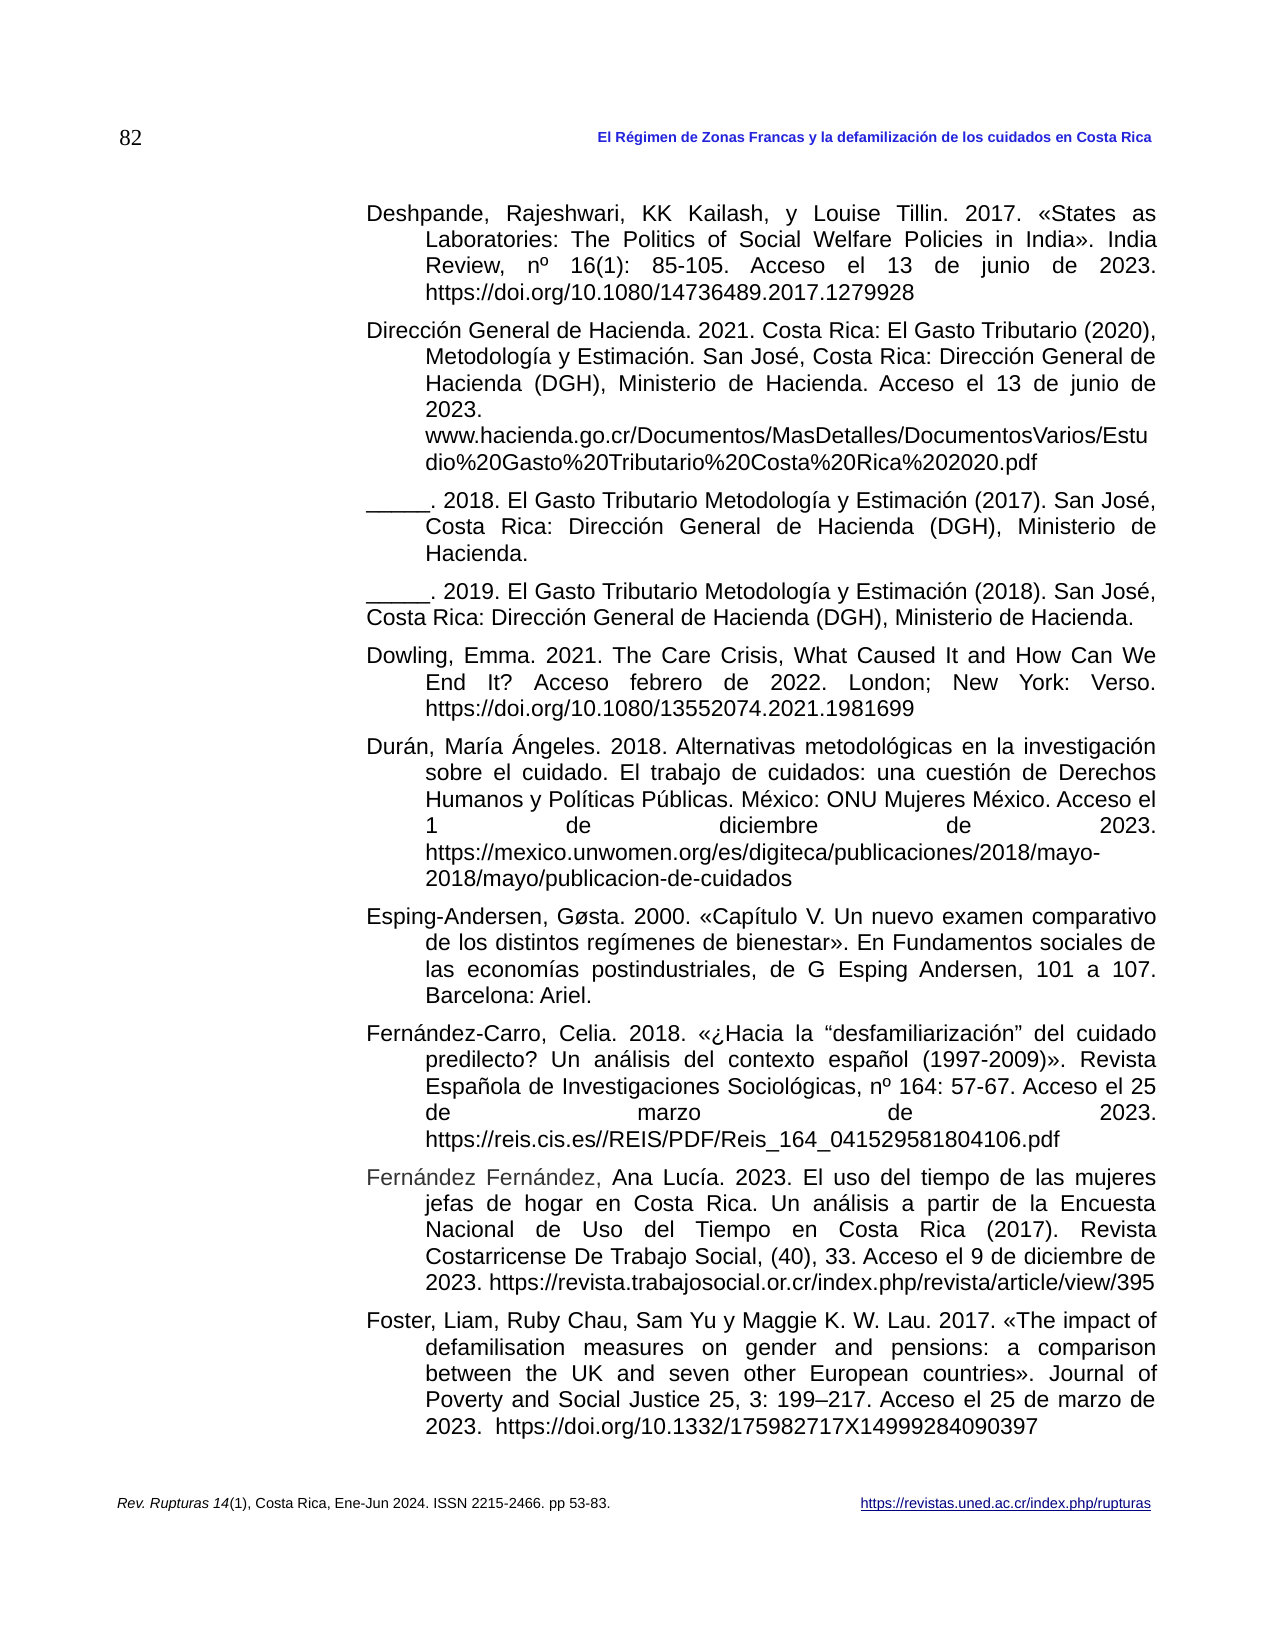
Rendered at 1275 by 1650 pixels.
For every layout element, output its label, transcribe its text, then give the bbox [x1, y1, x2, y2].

text Dowling, Emma. 2021. The Care Crisis, What Caused It and How Can We End It? Acceso febrero de 2022. London; New York: Verso. https://doi.org/10.1080/13552074.2021.1981699 [366, 642, 1157, 721]
text Fernández Fernández, Ana Lucía. 2023. El uso del tiempo de las mujeres jefas de hogar en Costa Rica. Un análisis a partir de la Encuesta Nacional de Uso del Tiempo en Costa Rica (2017). Revista Costarricense De Trabajo Social, (40), 33. Acceso el 9 de diciembre de 2023. https://revista.trabajosocial.or.cr/index.php/revista/article/view/395 [366, 1164, 1157, 1295]
text Dirección General de Hacienda. 2021. Costa Rica: El Gasto Tributario (2020), Metodología y Estimación. San José, Costa Rica: Dirección General de Hacienda (DGH), Ministerio de Hacienda. Acceso el 13 de junio de 2023. www.hacienda.go.cr/Documentos/MasDetalles/DocumentosVarios/Estudio%20Gasto%20Tributario%20Costa%20Rica%202020.pdf [366, 317, 1157, 475]
text _____. 2018. El Gasto Tributario Metodología y Estimación (2017). San José, Costa Rica: Dirección General de Hacienda (DGH), Ministerio de Hacienda. [366, 487, 1157, 566]
text Fernández-Carro, Celia. 2018. «¿Hacia la “desfamiliarización” del cuidado predilecto? Un análisis del contexto español (1997-2009)». Revista Española de Investigaciones Sociológicas, nº 164: 57-67. Acceso el 25 de marzo de 2023. https://reis.cis.es//REIS/PDF/Reis_164_041529581804106.pdf [366, 1020, 1157, 1152]
text Esping-Andersen, Gøsta. 2000. «Capítulo V. Un nuevo examen comparativo de los distintos regímenes de bienestar». En Fundamentos sociales de las economías postindustriales, de G Esping Andersen, 101 a 107. Barcelona: Ariel. [366, 903, 1157, 1008]
text _____. 2019. El Gasto Tributario Metodología y Estimación (2018). San José, Costa Rica: Dirección General de Hacienda (DGH), Ministerio de Hacienda. [366, 578, 1157, 630]
text Deshpande, Rajeshwari, KK Kailash, y Louise Tillin. 2017. «States as Laboratories: The Politics of Social Welfare Policies in India». India Review, nº 16(1): 85-105. Acceso el 13 de junio de 2023. https://doi.org/10.1080/14736489.2017.1279928 [366, 200, 1157, 305]
text Durán, María Ángeles. 2018. Alternativas metodológicas en la investigación sobre el cuidado. El trabajo de cuidados: una cuestión de Derechos Humanos y Políticas Públicas. México: ONU Mujeres México. Acceso el 1 de diciembre de 2023. https://mexico.unwomen.org/es/digiteca/publicaciones/2018/mayo-2018/mayo/publicacion-de-cuidados [366, 733, 1157, 891]
text Foster, Liam, Ruby Chau, Sam Yu y Maggie K. W. Lau. 2017. «The impact of defamilisation measures on gender and pensions: a comparison between the UK and seven other European countries». Journal of Poverty and Social Justice 25, 3: 199–217. Acceso el 25 de marzo de 2023. https://doi.org/10.1332/175982717X14999284090397 [366, 1307, 1157, 1439]
